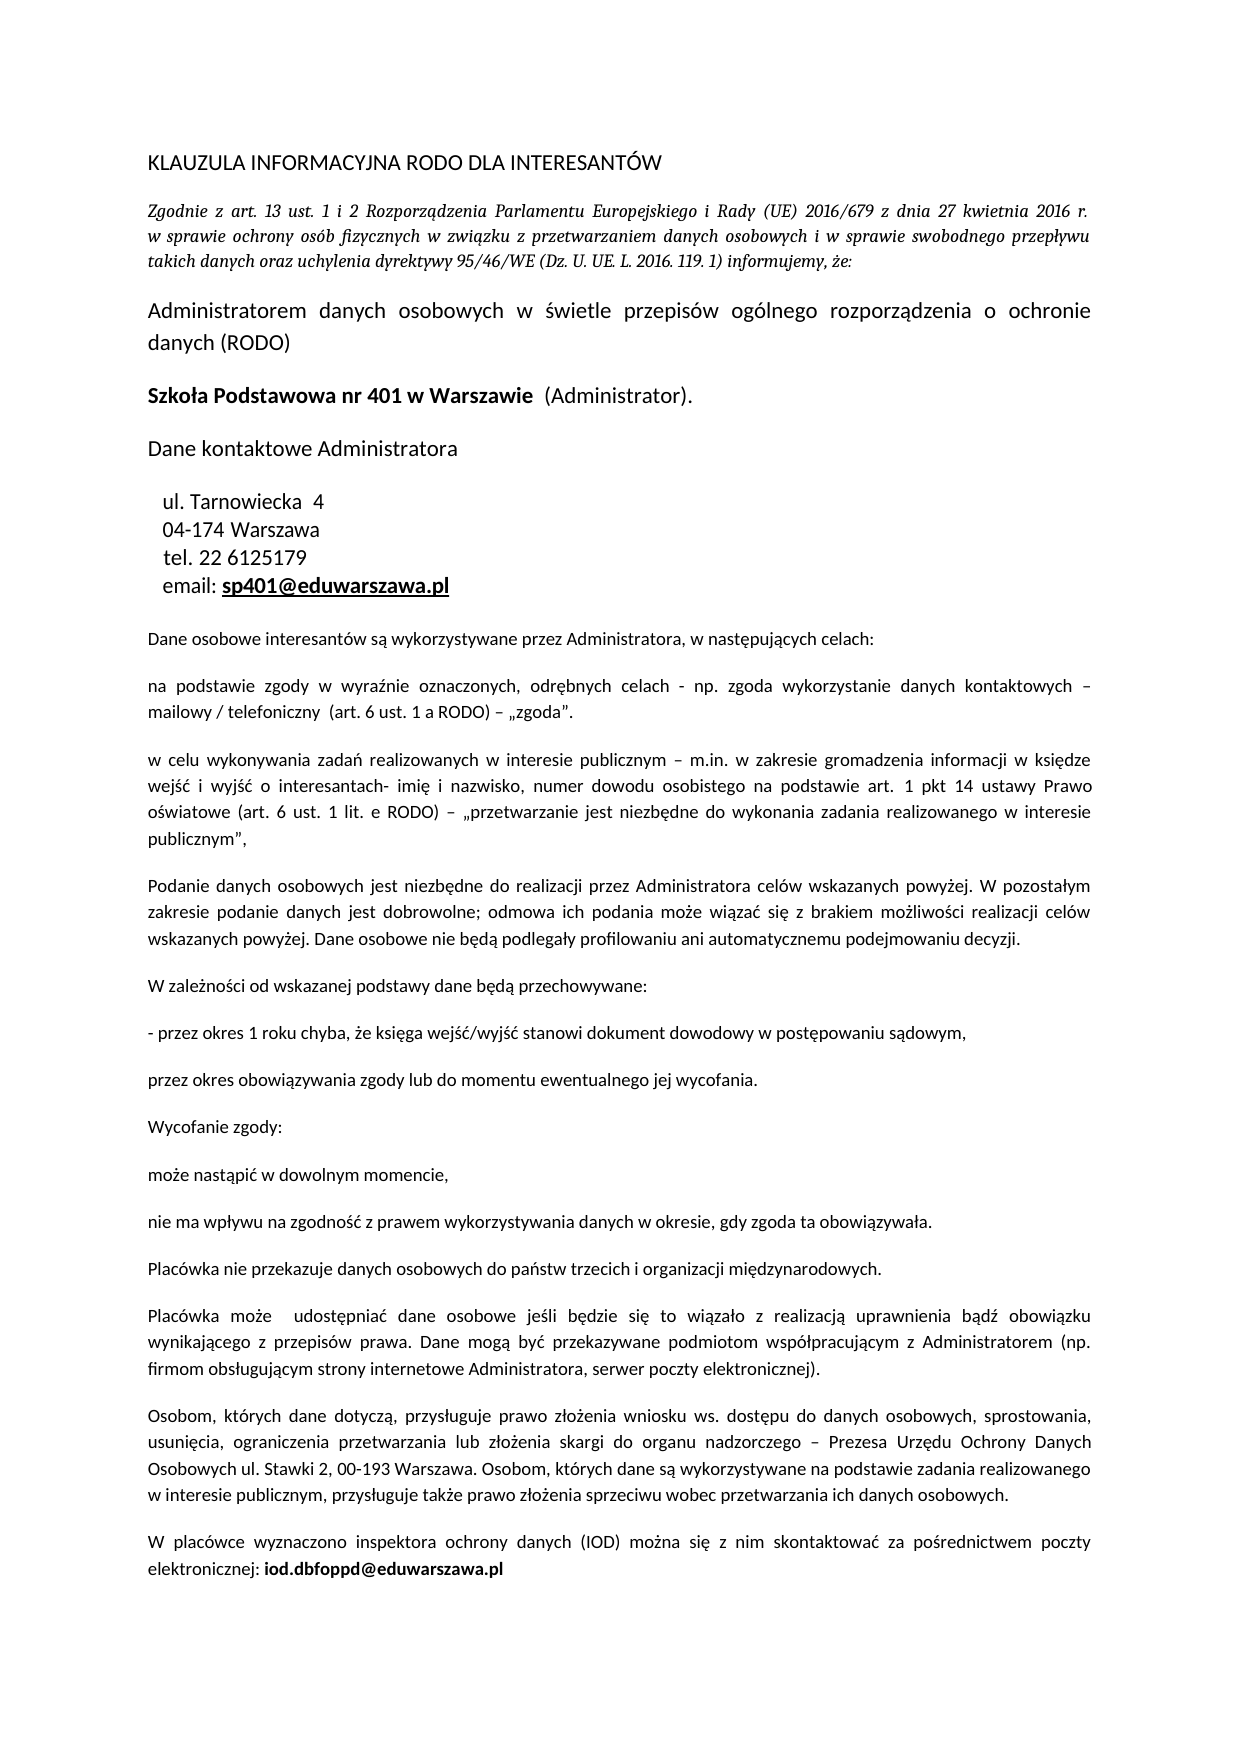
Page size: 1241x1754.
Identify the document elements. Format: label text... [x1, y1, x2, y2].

text Placówka nie przekazuje danych osobowych do państw trzecich i organizacji międzynarodowych. [148, 1257, 1093, 1280]
text KLAUZULA INFORMACYJNA RODO DLA INTERESANTÓW [148, 148, 1093, 176]
text Szkoła Podstawowa nr 401 w Warszawie (Administrator). [148, 381, 1093, 409]
text Zgodnie z art. 13 ust. 1 i 2 Rozporządzenia Parlamentu Europejskiego i Rady (UE) 2016/679 z dnia 27 kwietnia 2016 r. w sprawie ochrony osób fizycznych w związku z przetwarzaniem danych osobowych i w sprawie swobodnego przepływu takich danych oraz uchylenia dyrektywy 95/46/WE (Dz. U. UE. L. 2016. 119. 1) informujemy, że: [148, 201, 1093, 272]
text może nastąpić w dowolnym momencie, [148, 1163, 1093, 1186]
text tel. 22 6125179 [148, 543, 1093, 571]
text Placówka może udostępniać dane osobowe jeśli będzie się to wiązało z realizacją uprawnienia bądź obowiązku wynikającego z przepisów prawa. Dane mogą być przekazywane podmiotom współpracującym z Administratorem (np. firmom obsługującym strony internetowe Administratora, serwer poczty elektronicznej). [148, 1304, 1093, 1380]
text Dane kontaktowe Administratora [148, 434, 1093, 462]
text przez okres obowiązywania zgody lub do momentu ewentualnego jej wycofania. [148, 1068, 1093, 1091]
text W zależności od wskazanej podstawy dane będą przechowywane: [148, 974, 1093, 997]
text W placówce wyznaczono inspektora ochrony danych (IOD) można się z nim skontaktować za pośrednictwem poczty elektronicznej: iod.dbfoppd@eduwarszawa.pl [148, 1531, 1093, 1580]
text nie ma wpływu na zgodność z prawem wykorzystywania danych w okresie, gdy zgoda ta obowiązywała. [148, 1210, 1093, 1233]
text Osobom, których dane dotyczą, przysługuje prawo złożenia wniosku ws. dostępu do danych osobowych, sprostowania, usunięcia, ograniczenia przetwarzania lub złożenia skargi do organu nadzorczego – Prezesa Urzędu Ochrony Danych Osobowych ul. Stawki 2, 00-193 Warszawa. Osobom, których dane są wykorzystywane na podstawie zadania realizowanego w interesie publicznym, przysługuje także prawo złożenia sprzeciwu wobec przetwarzania ich danych osobowych. [148, 1404, 1093, 1506]
text w celu wykonywania zadań realizowanych w interesie publicznym – m.in. w zakresie gromadzenia informacji w księdze wejść i wyjść o interesantach- imię i nazwisko, numer dowodu osobistego na podstawie art. 1 pkt 14 ustawy Prawo oświatowe (art. 6 ust. 1 lit. e RODO) – „przetwarzanie jest niezbędne do wykonania zadania realizowanego w interesie publicznym”, [148, 748, 1093, 850]
text Dane osobowe interesantów są wykorzystywane przez Administratora, w następujących celach: [148, 627, 1093, 650]
text Administratorem danych osobowych w świetle przepisów ogólnego rozporządzenia o ochronie danych (RODO) [148, 296, 1093, 356]
text - przez okres 1 roku chyba, że księga wejść/wyjść stanowi dokument dowodowy w postępowaniu sądowym, [148, 1021, 1093, 1044]
text na podstawie zgody w wyraźnie oznaczonych, odrębnych celach - np. zgoda wykorzystanie danych kontaktowych – mailowy / telefoniczny (art. 6 ust. 1 a RODO) – „zgoda”. [148, 674, 1093, 724]
text Wycofanie zgody: [148, 1116, 1093, 1138]
text ul. Tarnowiecka 4 [148, 487, 1093, 515]
text Podanie danych osobowych jest niezbędne do realizacji przez Administratora celów wskazanych powyżej. W pozostałym zakresie podanie danych jest dobrowolne; odmowa ich podania może wiązać się z brakiem możliwości realizacji celów wskazanych powyżej. Dane osobowe nie będą podlegały profilowaniu ani automatycznemu podejmowaniu decyzji. [148, 874, 1093, 950]
text email: sp401@eduwarszawa.pl [148, 571, 1093, 599]
text 04-174 Warszawa [148, 515, 1093, 543]
